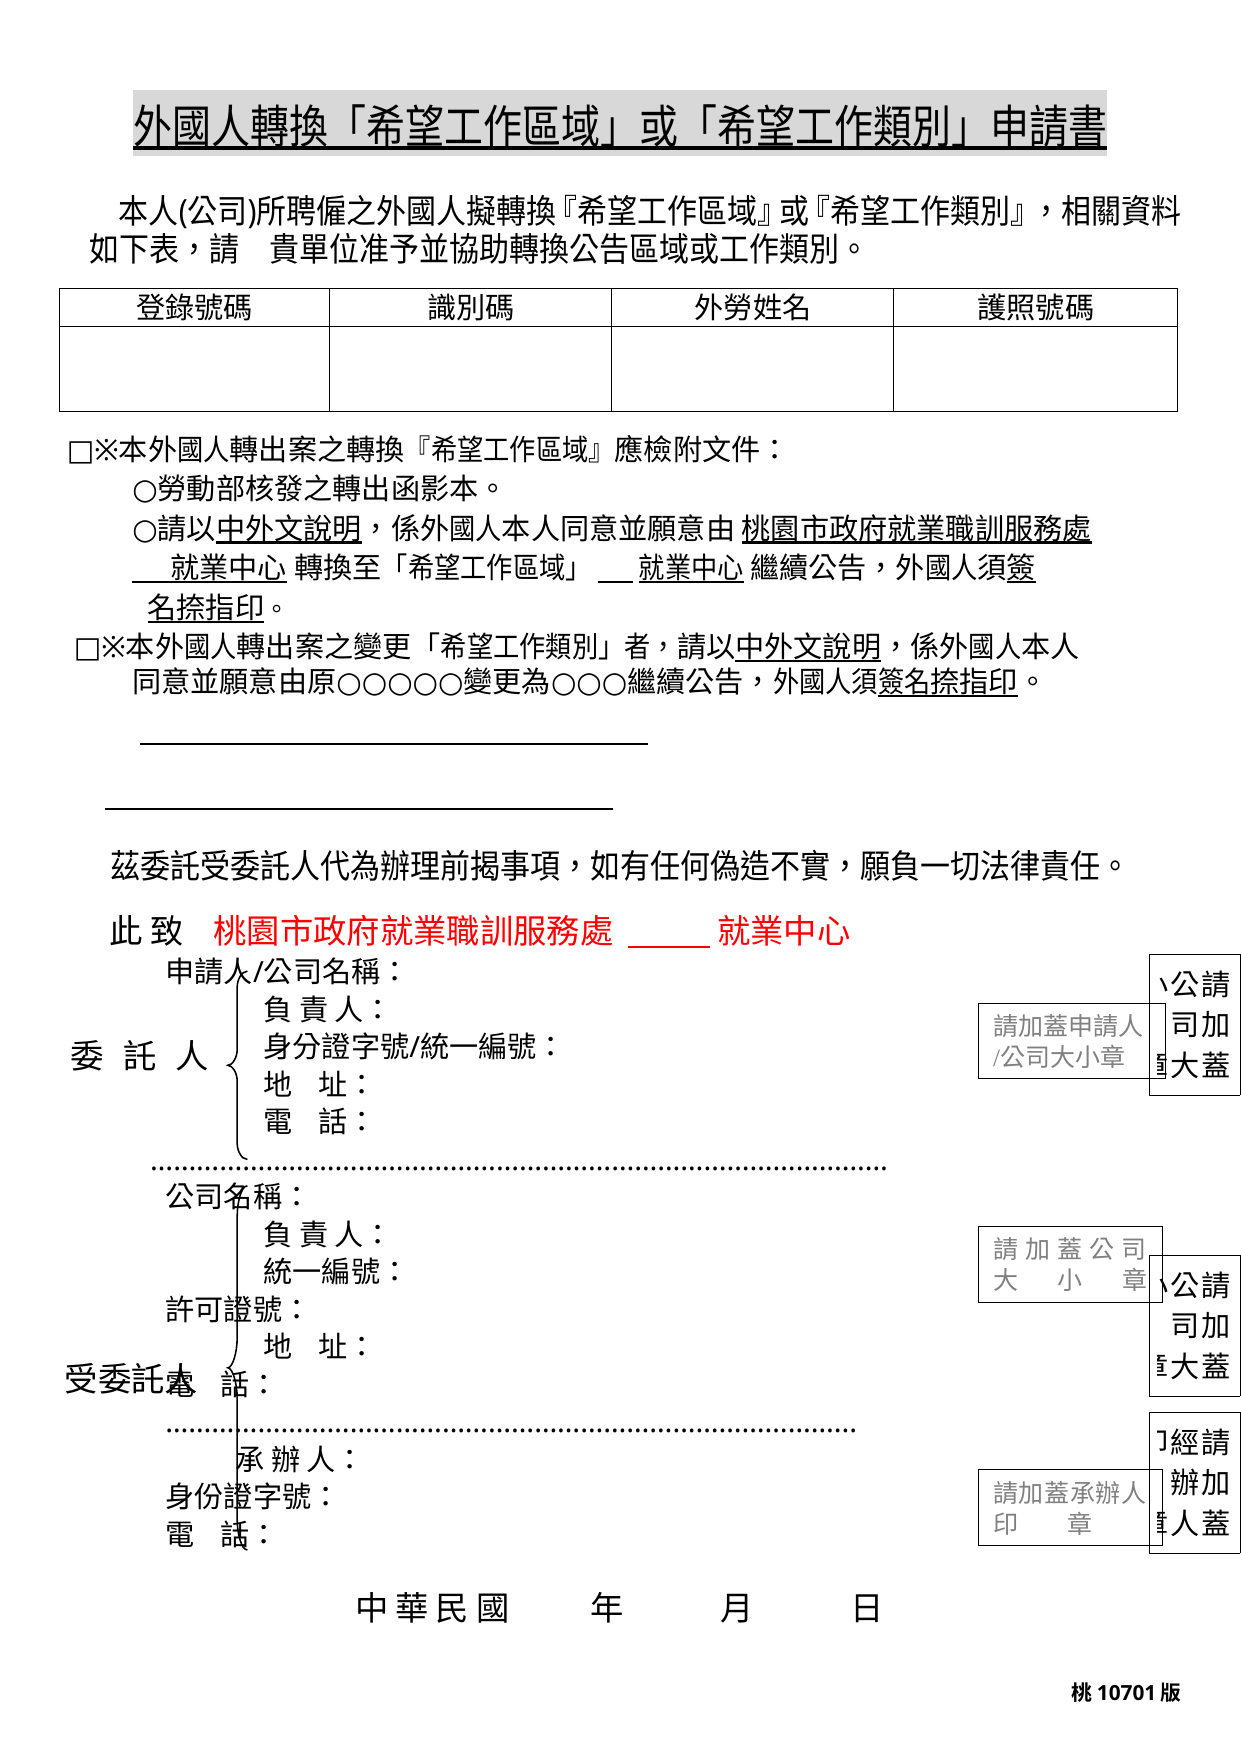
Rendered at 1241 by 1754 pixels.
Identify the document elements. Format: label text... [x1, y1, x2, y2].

text 負 責 人： [238, 1215, 1181, 1253]
text ○勞動部核發之轉出函影本。 [59, 468, 1181, 507]
text 負 責 人： [238, 990, 1149, 1028]
text 負 責 人： [1150, 1004, 1157, 1028]
text ……………………………………………………………………………... [1150, 1413, 1181, 1440]
text 申請人/公司名稱： [59, 953, 1181, 990]
table_header 護照號碼 [894, 289, 1177, 326]
text 身份證字號： [238, 1478, 978, 1515]
text /公司大小章 [993, 1042, 1150, 1070]
text 電 話： [59, 1365, 236, 1403]
text 許可證號： [238, 1290, 1149, 1328]
text 統一編號： [979, 1253, 993, 1290]
table_header 登錄號碼 [60, 289, 329, 326]
text 地 址： [1150, 1079, 1181, 1095]
text ……………………………………………………………………………... [59, 1403, 236, 1440]
text 承 辦 人： [1150, 1440, 1157, 1469]
text 承 辦 人： [979, 1470, 1149, 1478]
text 茲委託受委託人代為辦理前揭事項，如有任何偽造不實，願負一切法律責任。 [59, 848, 1181, 886]
text 身份證字號： [979, 1478, 993, 1515]
text 統一編號： [1163, 1256, 1181, 1270]
text 地 址： [59, 1328, 236, 1365]
text ○請以中外文說明，係外國人本人同意並願意由 桃園市政府就業職訓服務處 [59, 507, 1181, 547]
table_header 識別碼 [330, 289, 611, 326]
text 統一編號： [238, 1253, 978, 1290]
text 電 話： [1150, 1515, 1162, 1545]
text 地 址： [1150, 1065, 1157, 1078]
text …………………………………………………………………………………… [59, 1140, 1181, 1178]
text 請加蓋經辦人印章 [1157, 1427, 1232, 1538]
text 請加蓋承辦人印章 [993, 1477, 1147, 1538]
text 中華民國 年 月 日 [59, 1590, 1181, 1628]
text 負 責 人： [59, 990, 236, 1028]
text 身分證字號/統一編號： [1150, 1028, 1157, 1065]
text 電 話： [979, 1515, 1149, 1545]
text 大小章 [993, 1265, 1147, 1294]
text [59, 1215, 236, 1253]
text 許可證號： [1150, 1303, 1157, 1328]
text 地 址： [1150, 1328, 1157, 1365]
text 負 責 人： [979, 1004, 1149, 1028]
text 委託人 [70, 1043, 209, 1074]
text 許可證號： [979, 1290, 1149, 1302]
text □※本外國人轉出案之變更「希望工作類別」者，請以中外文說明，係外國人本人 [59, 626, 1181, 666]
text 電 話： [231, 1365, 1181, 1403]
text 請加蓋公司大小章 [1157, 1270, 1162, 1302]
text 身分證字號/統一編號： [233, 1028, 978, 1065]
text 地 址： [233, 1328, 1149, 1365]
table_cell [60, 327, 329, 411]
text 電 話： [238, 1103, 1181, 1140]
text ……………………………………………………………………………... [238, 1403, 1181, 1440]
text 請加蓋公司大小章 [1157, 1004, 1165, 1054]
text [59, 1103, 236, 1140]
text 請加蓋公司大小章 [1157, 1270, 1232, 1380]
text 承 辦 人： [59, 1440, 236, 1478]
text 地 址： [232, 1065, 1181, 1103]
text 電 話： [1150, 1365, 1181, 1396]
table_header 外勞姓名 [612, 289, 893, 326]
text 公司名稱： [59, 1178, 1181, 1215]
text 身分證字號/統一編號： [979, 1028, 993, 1065]
text 電 話： [1150, 1538, 1181, 1553]
text 本人(公司)所聘僱之外國人擬轉換『希望工作區域』或『希望工作類別』，相關資料如下表，請 貴單位准予並協助轉換公告區域或工作類別。 [89, 194, 1181, 269]
text 地 址： [979, 1065, 1149, 1078]
text 請加蓋經辦人印章 [1157, 1470, 1162, 1512]
text 同意並願意由原○○○○○變更為○○○繼續公告，外國人須簽名捺指印。 [59, 666, 1181, 699]
text 地 址： [59, 1065, 236, 1103]
text 名捺指印。 [59, 587, 1181, 626]
text 身份證字號： [59, 1478, 236, 1515]
text 承 辦 人： [238, 1440, 1149, 1478]
text 請加蓋公司 [993, 1233, 1147, 1265]
text 電 話： [59, 1515, 1149, 1553]
text 身份證字號： [1150, 1478, 1157, 1515]
text 統一編號： [1150, 1256, 1162, 1290]
text □※本外國人轉出案之轉換『希望工作區域』應檢附文件： [59, 430, 1181, 468]
text 請加蓋公司大小章 [1157, 969, 1232, 1079]
text 受委託人 [61, 1366, 202, 1397]
text 此 致 桃園市政府就業職訓服務處 就業中心 [59, 904, 1181, 953]
text 外國人轉換「希望工作區域」或「希望工作類別」申請書 [59, 90, 1181, 156]
text 請加蓋申請人 [993, 1011, 1150, 1042]
table_cell [330, 327, 611, 411]
text 統一編號： [59, 1253, 236, 1290]
table_cell [894, 327, 1177, 411]
text 許可證號： [59, 1290, 236, 1328]
text 就業中心 轉換至「希望工作區域」 就業中心 繼續公告，外國人須簽 [59, 547, 1181, 587]
table_cell [612, 327, 893, 411]
text 身分證字號/統一編號： [59, 1028, 236, 1065]
